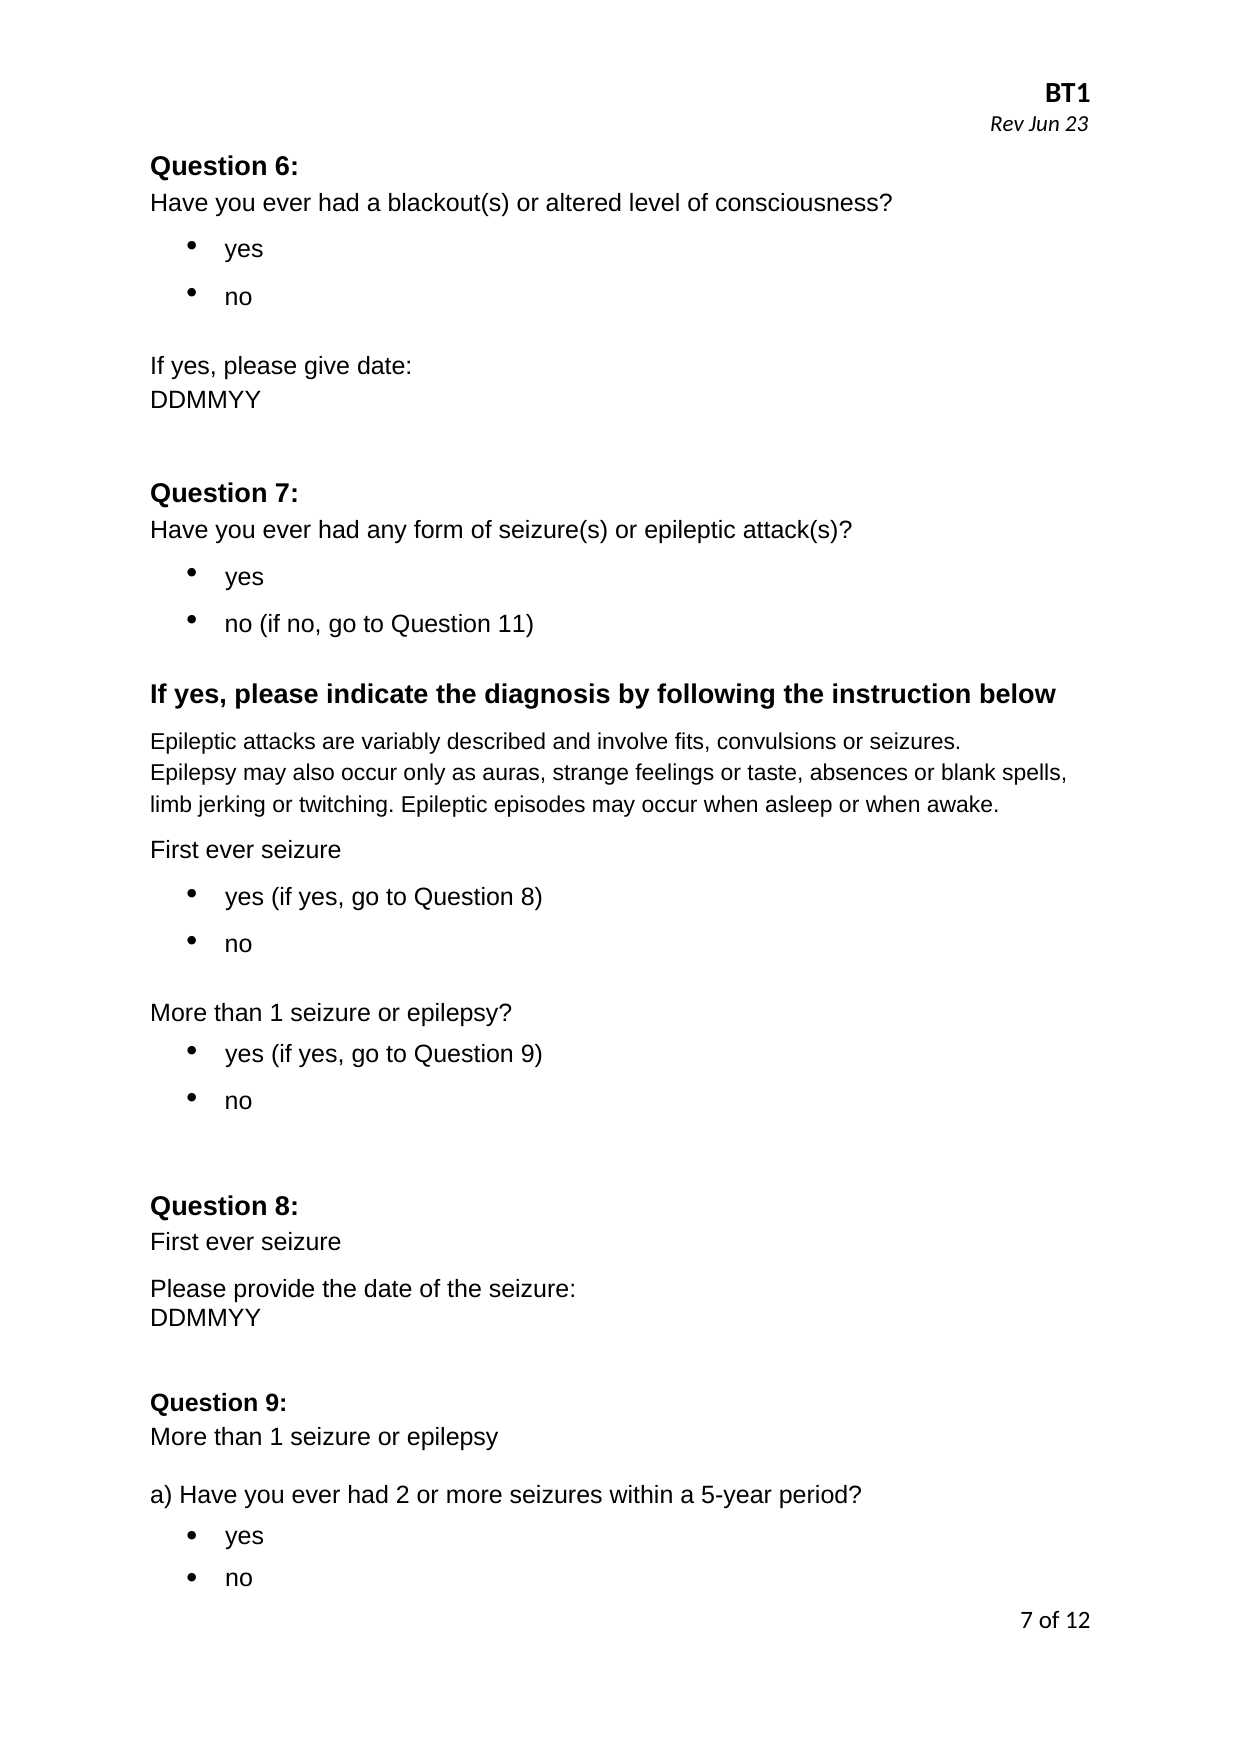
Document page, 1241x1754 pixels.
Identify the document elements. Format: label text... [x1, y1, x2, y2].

list yes [187, 1521, 1090, 1550]
list yes (if yes, go to Question 8) [187, 882, 1090, 911]
text DDMMYY [150, 1303, 1090, 1332]
text Question 6: [150, 150, 1090, 181]
text Question 7: [150, 477, 1090, 508]
text DDMMYY [150, 385, 1090, 414]
list yes [187, 562, 1090, 590]
text a) Have you ever had 2 or more seizures within a 5-year period? [150, 1480, 1090, 1509]
list no [187, 1562, 1090, 1591]
list no [187, 929, 1090, 958]
list no [187, 282, 1090, 310]
list yes (if yes, go to Question 9) [187, 1039, 1090, 1068]
text Question 8: [150, 1190, 1090, 1221]
text More than 1 seizure or epilepsy? [150, 998, 1090, 1027]
text Question 9: [150, 1388, 1090, 1417]
list no [187, 1086, 1090, 1115]
text More than 1 seizure or epilepsy [150, 1422, 1090, 1451]
text Have you ever had any form of seizure(s) or epileptic attack(s)? [150, 514, 1090, 543]
text Have you ever had a blackout(s) or altered level of consciousness? [150, 187, 1090, 216]
text First ever seizure [150, 835, 1090, 864]
text If yes, please give date: [150, 351, 1090, 379]
text Epileptic attacks are variably described and involve fits, convulsions or seizures. Epilepsy may also occur only as auras, strange feelings or taste, absences or blank spells, limb jerking or twitching. Epileptic episodes may occur when asleep or when awake. [150, 728, 1090, 817]
text First ever seizure [150, 1227, 1090, 1256]
text If yes, please indicate the diagnosis by following the instruction below [150, 678, 1090, 709]
text Please provide the date of the seizure: [150, 1274, 1090, 1303]
list yes [187, 234, 1090, 263]
list no (if no, go to Question 11) [187, 609, 1090, 637]
